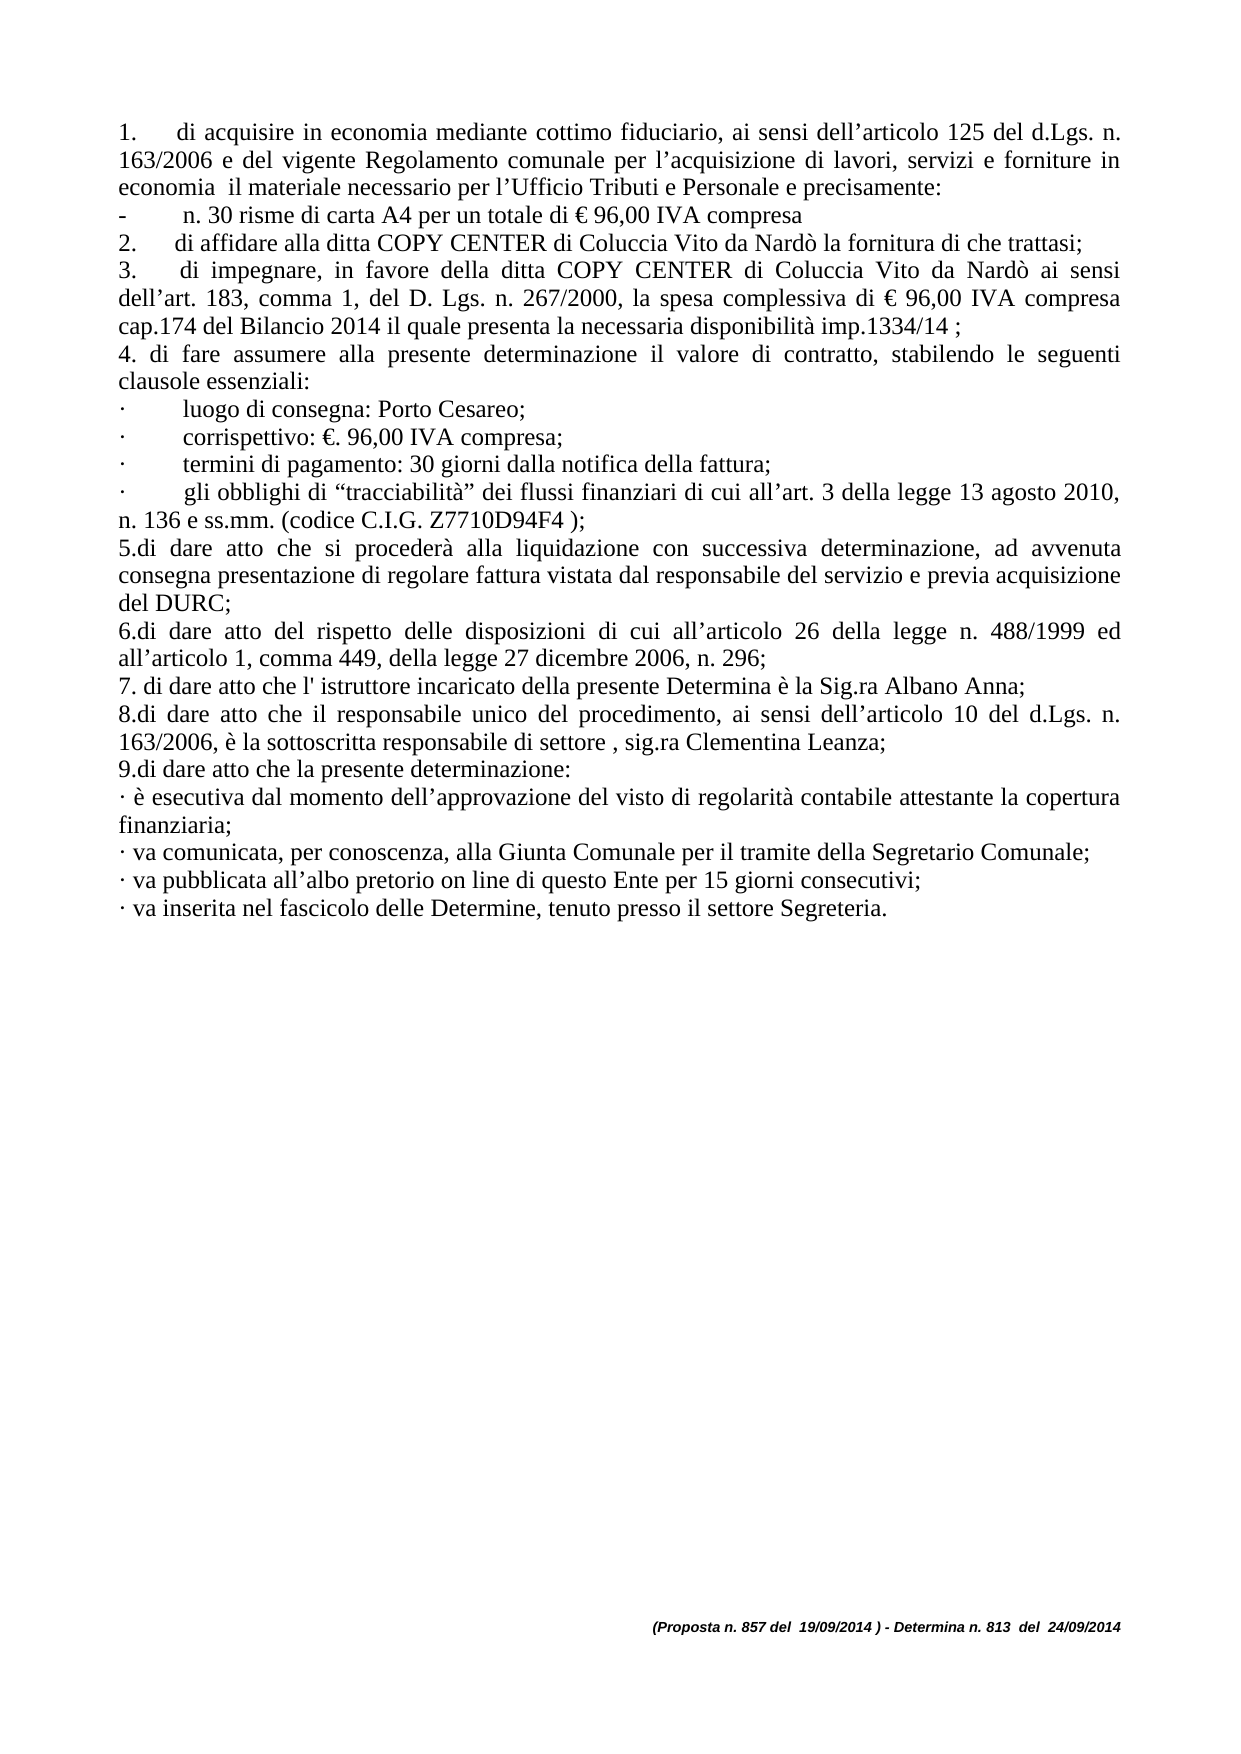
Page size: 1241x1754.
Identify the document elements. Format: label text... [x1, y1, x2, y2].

text · va pubblicata all’albo pretorio on line di questo Ente per 15 giorni consecutivi; [118, 866, 1122, 894]
text 4. di fare assumere alla presente determinazione il valore di contratto, stabilendo le seguenti clausole essenziali: [118, 340, 1122, 395]
text · luogo di consegna: Porto Cesareo; [118, 395, 1122, 423]
text 8.di dare atto che il responsabile unico del procedimento, ai sensi dell’articolo 10 del d.Lgs. n. 163/2006, è la sottoscritta responsabile di settore , sig.ra Clementina Leanza; [118, 700, 1122, 755]
text · corrispettivo: €. 96,00 IVA compresa; [118, 423, 1122, 451]
text 6.di dare atto del rispetto delle disposizioni di cui all’articolo 26 della legge n. 488/1999 ed all’articolo 1, comma 449, della legge 27 dicembre 2006, n. 296; [118, 617, 1122, 672]
text · gli obblighi di “tracciabilità” dei flussi finanziari di cui all’art. 3 della legge 13 agosto 2010, n. 136 e ss.mm. (codice C.I.G. Z7710D94F4 ); [118, 478, 1122, 534]
text 9.di dare atto che la presente determinazione: [118, 755, 1122, 783]
text 7. di dare atto che l' istruttore incaricato della presente Determina è la Sig.ra Albano Anna; [118, 672, 1122, 700]
text 1. di acquisire in economia mediante cottimo fiduciario, ai sensi dell’articolo 125 del d.Lgs. n. 163/2006 e del vigente Regolamento comunale per l’acquisizione di lavori, servizi e forniture in economia il materiale necessario per l’Ufficio Tributi e Personale e precisamente: [118, 118, 1122, 201]
text - n. 30 risme di carta A4 per un totale di € 96,00 IVA compresa [118, 201, 1122, 229]
text 5.di dare atto che si procederà alla liquidazione con successiva determinazione, ad avvenuta consegna presentazione di regolare fattura vistata dal responsabile del servizio e previa acquisizione del DURC; [118, 534, 1122, 617]
text 2. di affidare alla ditta COPY CENTER di Coluccia Vito da Nardò la fornitura di che trattasi; [118, 229, 1122, 257]
text · va inserita nel fascicolo delle Determine, tenuto presso il settore Segreteria. [118, 894, 1122, 922]
text · è esecutiva dal momento dell’approvazione del visto di regolarità contabile attestante la copertura finanziaria; [118, 783, 1122, 838]
text · va comunicata, per conoscenza, alla Giunta Comunale per il tramite della Segretario Comunale; [118, 838, 1122, 866]
text · termini di pagamento: 30 giorni dalla notifica della fattura; [118, 451, 1122, 478]
text 3. di impegnare, in favore della ditta COPY CENTER di Coluccia Vito da Nardò ai sensi dell’art. 183, comma 1, del D. Lgs. n. 267/2000, la spesa complessiva di € 96,00 IVA compresa cap.174 del Bilancio 2014 il quale presenta la necessaria disponibilità imp.1334/14 ; [118, 257, 1122, 340]
